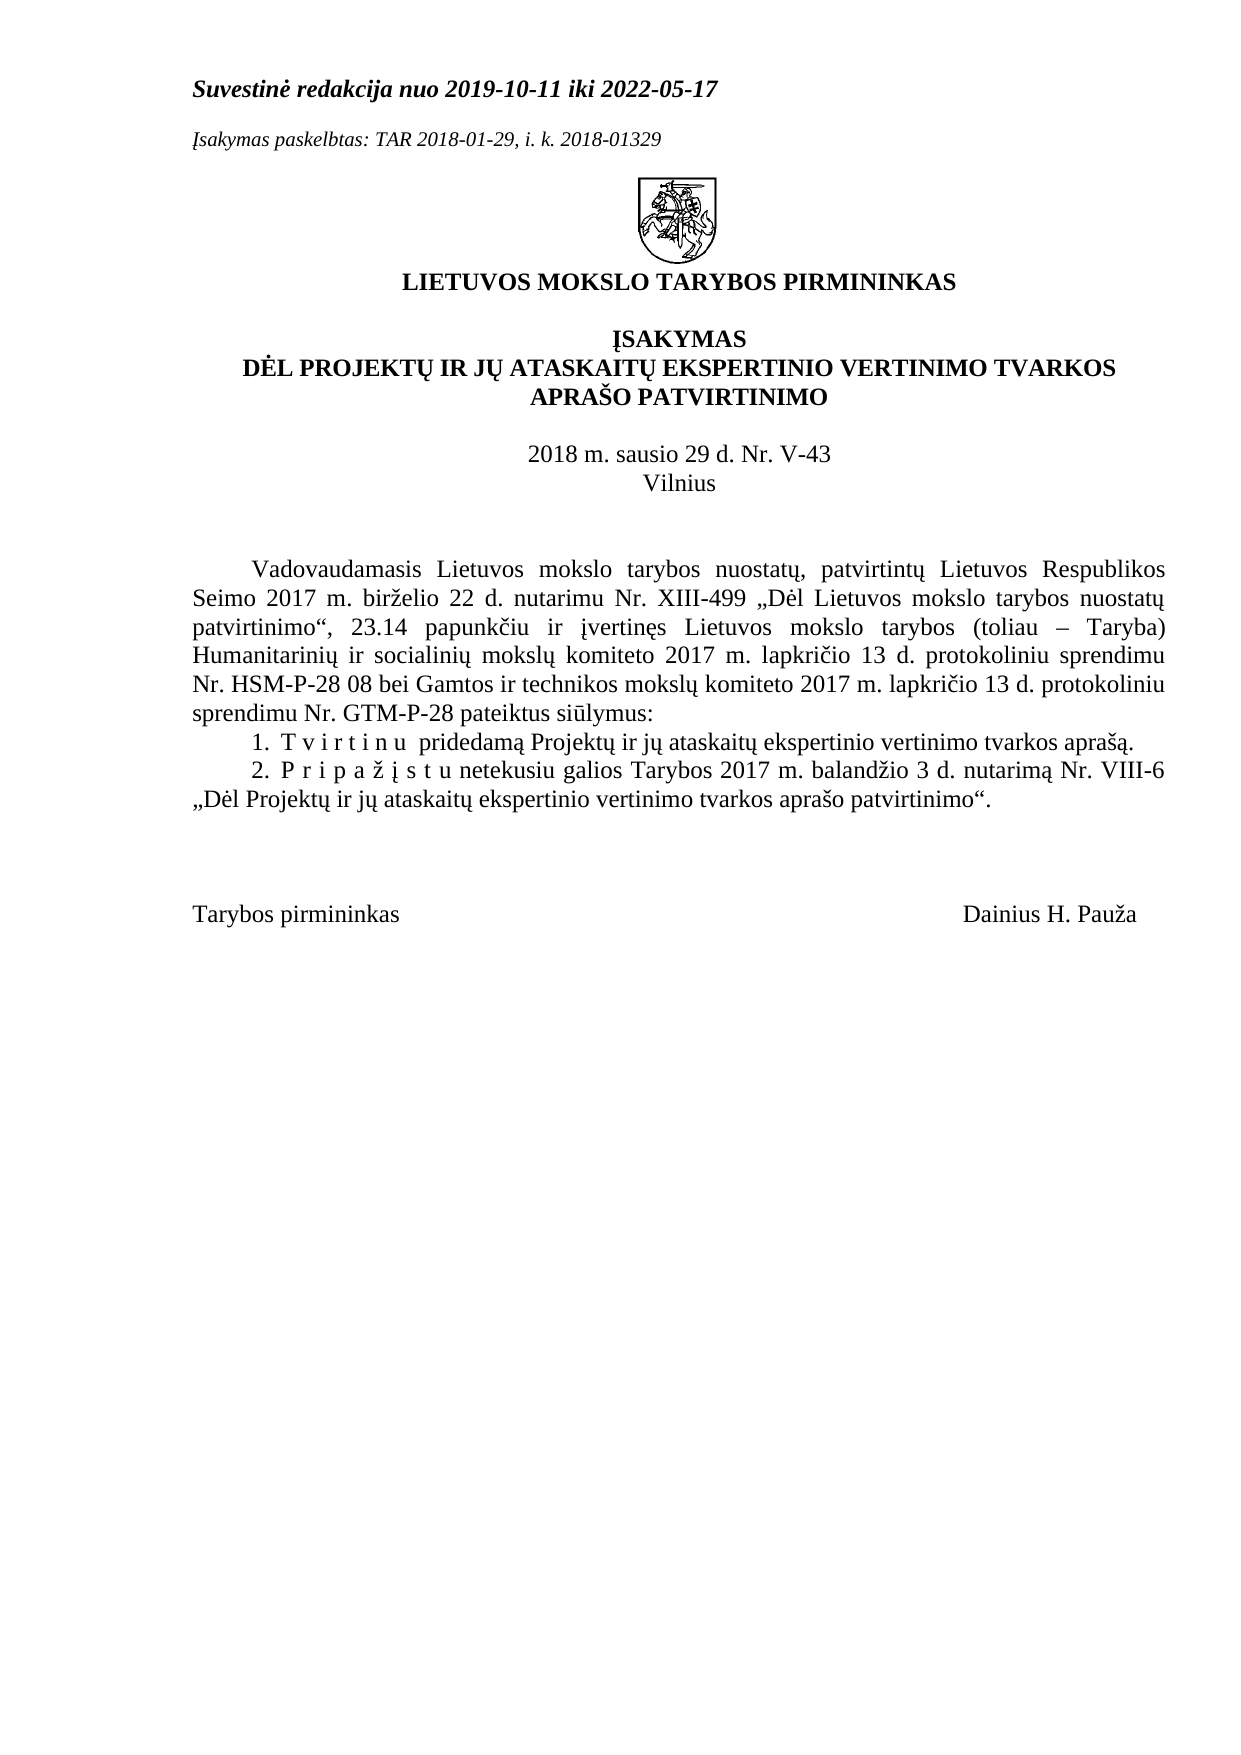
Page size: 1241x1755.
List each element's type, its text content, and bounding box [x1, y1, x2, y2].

text Vadovaudamasis Lietuvos mokslo tarybos nuostatų, patvirtintų Lietuvos Respublikos Seimo 2017 m. birželio 22 d. nutarimu Nr. XIII-499 „Dėl Lietuvos mokslo tarybos nuostatų patvirtinimo“, 23.14 papunkčiu ir įvertinęs Lietuvos mokslo tarybos (toliau – Taryba) Humanitarinių ir socialinių mokslų komiteto 2017 m. lapkričio 13 d. protokoliniu sprendimu Nr. HSM-P-28 08 bei Gamtos ir technikos mokslų komiteto 2017 m. lapkričio 13 d. protokoliniu sprendimu Nr. GTM-P-28 pateiktus siūlymus: [192, 554, 1167, 727]
text Suvestinė redakcija nuo 2019-10-11 iki 2022-05-17 [192, 74, 1167, 103]
text LIETUVOS MOKSLO TARYBOS PIRMININKAS [192, 267, 1167, 295]
text Įsakymas paskelbtas: TAR 2018-01-29, i. k. 2018-01329 [192, 127, 1167, 151]
text Vilnius [192, 468, 1167, 497]
text 2. P r i p a ž į s t u netekusiu galios Tarybos 2017 m. balandžio 3 d. nutarimą Nr. VIII-6 „Dėl Projektų ir jų ataskaitų ekspertinio vertinimo tvarkos aprašo patvirtinimo“. [192, 755, 1167, 813]
text DĖL PROJEKTŲ IR JŲ ATASKAITŲ EKSPERTINIO VERTINIMO TVARKOS aprašo PATvirtinimo [192, 353, 1167, 410]
text 2018 m. sausio 29 d. Nr. V-43 [192, 439, 1167, 468]
text 1. T v i r t i n u pridedamą Projektų ir jų ataskaitų ekspertinio vertinimo tvarkos aprašą. [192, 727, 1167, 755]
text Tarybos pirmininkas Dainius H. Pauža [192, 899, 1167, 928]
text ĮSAKYMAS [192, 324, 1167, 353]
